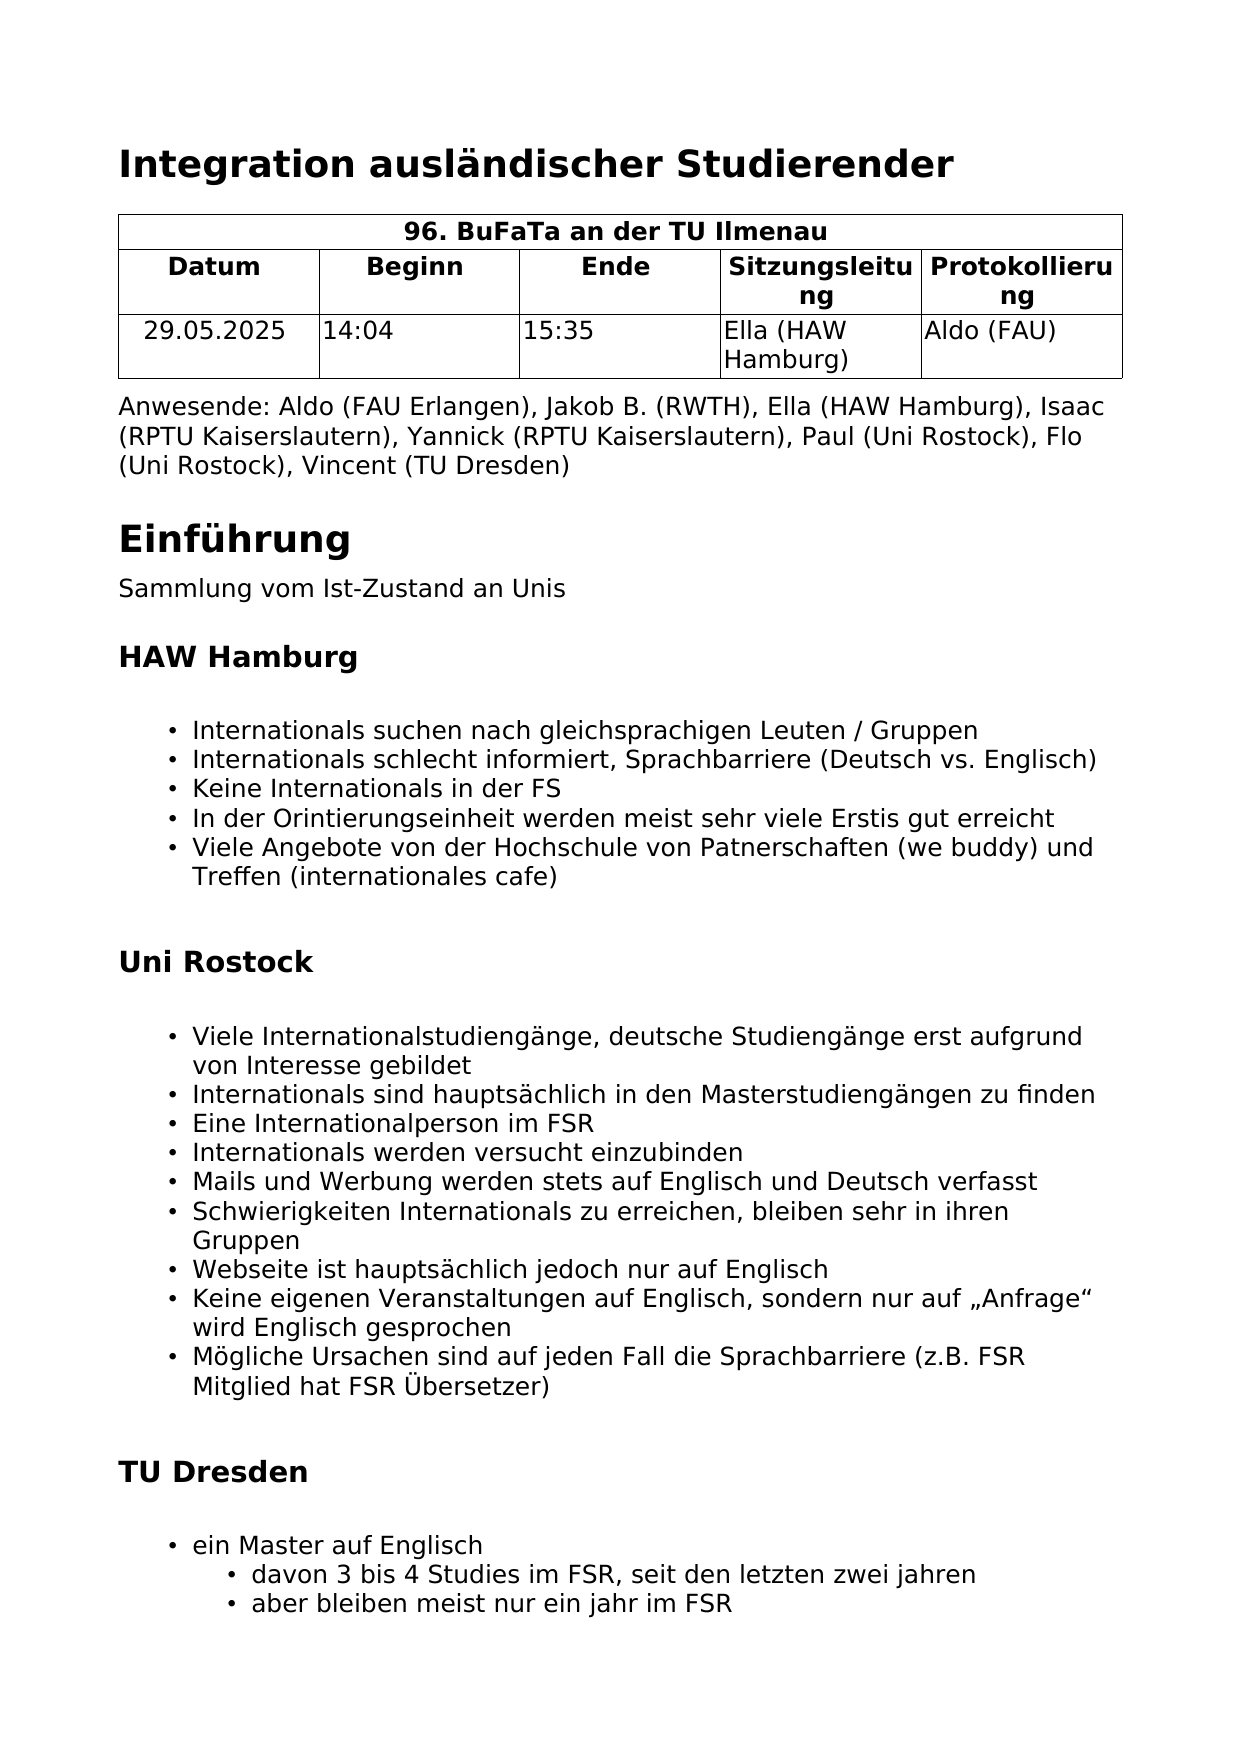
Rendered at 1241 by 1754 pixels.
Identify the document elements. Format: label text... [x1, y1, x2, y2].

list Keine eigenen Veranstaltungen auf Englisch, sondern nur auf „Anfrage“ wird Englisch gesprochen [177, 1284, 1122, 1343]
table_cell Ella (HAW Hamburg) [721, 315, 921, 378]
subtitle Einführung [118, 518, 1122, 561]
table_cell 14:04 [320, 315, 519, 378]
subtitle HAW Hamburg [118, 640, 1122, 674]
list Internationals suchen nach gleichsprachigen Leuten / Gruppen [177, 716, 1122, 746]
list Keine Internationals in der FS [177, 775, 1122, 804]
list Internationals sind hauptsächlich in den Masterstudiengängen zu finden [177, 1080, 1122, 1109]
table_cell 15:35 [520, 315, 720, 378]
table_cell Datum [119, 250, 319, 313]
list aber bleiben meist nur ein jahr im FSR [236, 1590, 1122, 1619]
table_cell 29.05.2025 [119, 315, 319, 378]
table_cell Beginn [320, 250, 519, 313]
list ein Master auf Englisch [177, 1531, 1122, 1561]
list Viele Internationalstudiengänge, deutsche Studiengänge erst aufgrund von Interesse gebildet [177, 1022, 1122, 1080]
table_header 96. BuFaTa an der TU Ilmenau [119, 215, 1122, 249]
list Webseite ist hauptsächlich jedoch nur auf Englisch [177, 1255, 1122, 1284]
table_cell Ende [520, 250, 720, 313]
list In der Orintierungseinheit werden meist sehr viele Erstis gut erreicht [177, 804, 1122, 833]
subtitle TU Dresden [118, 1455, 1122, 1489]
list Eine Internationalperson im FSR [177, 1109, 1122, 1138]
list davon 3 bis 4 Studies im FSR, seit den letzten zwei jahren [236, 1561, 1122, 1590]
list Mögliche Ursachen sind auf jeden Fall die Sprachbarriere (z.B. FSR Mitglied hat FSR Übersetzer) [177, 1343, 1122, 1401]
subtitle Uni Rostock [118, 946, 1122, 980]
table_cell Aldo (FAU) [922, 315, 1122, 378]
list Internationals werden versucht einzubinden [177, 1138, 1122, 1168]
list Internationals schlecht informiert, Sprachbarriere (Deutsch vs. Englisch) [177, 746, 1122, 775]
table_cell Sitzungsleitung [721, 250, 921, 313]
table_cell Protokollierung [922, 250, 1122, 313]
text Anwesende: Aldo (FAU Erlangen), Jakob B. (RWTH), Ella (HAW Hamburg), Isaac (RPTU Kaiserslautern), Yannick (RPTU Kaiserslautern), Paul (Uni Rostock), Flo (Uni Rostock), Vincent (TU Dresden) [118, 393, 1122, 480]
list Schwierigkeiten Internationals zu erreichen, bleiben sehr in ihren Gruppen [177, 1197, 1122, 1255]
text Sammlung vom Ist-Zustand an Unis [118, 574, 1122, 603]
subtitle Integration ausländischer Studierender [118, 143, 1122, 187]
list Viele Angebote von der Hochschule von Patnerschaften (we buddy) und Treffen (internationales cafe) [177, 833, 1122, 891]
list Mails und Werbung werden stets auf Englisch und Deutsch verfasst [177, 1168, 1122, 1197]
